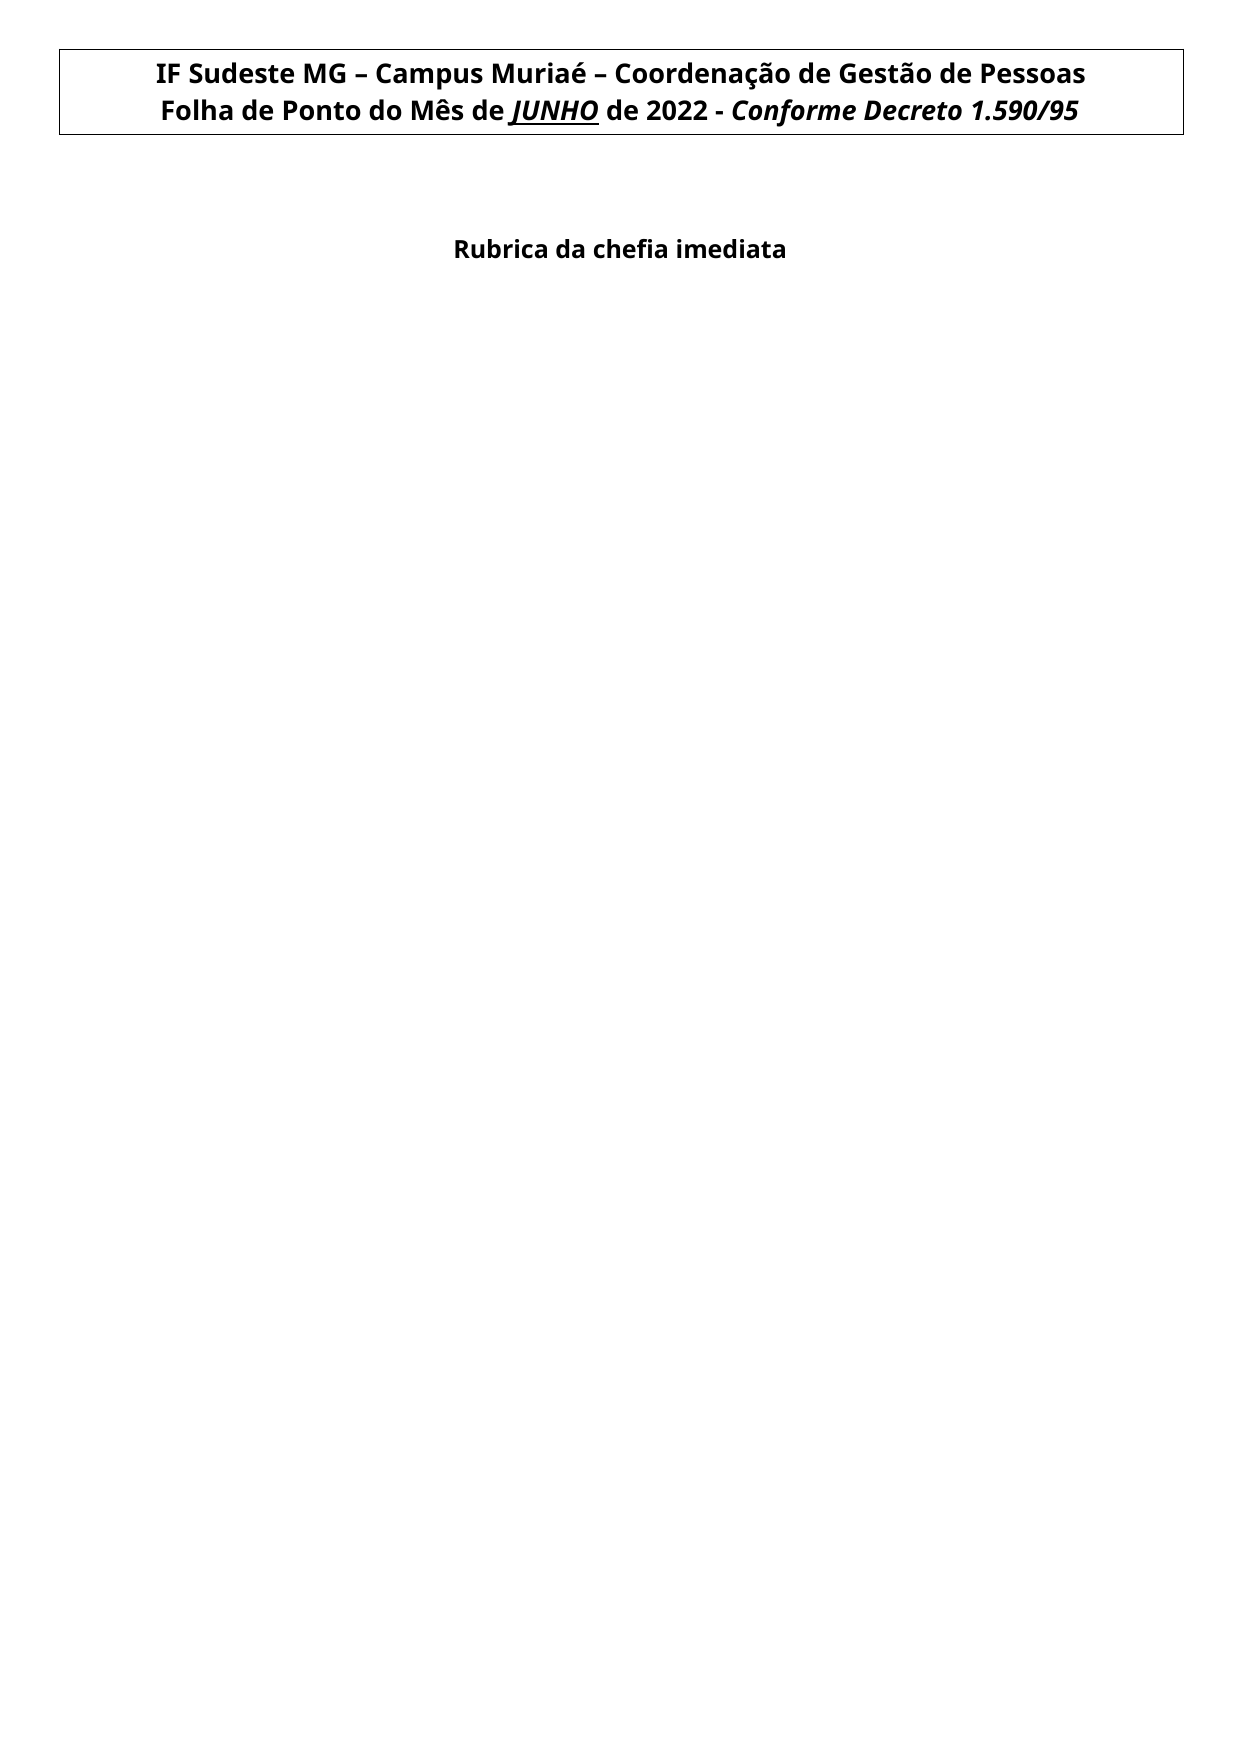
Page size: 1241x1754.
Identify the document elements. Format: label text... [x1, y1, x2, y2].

text Rubrica da chefia imediata [59, 232, 1181, 266]
